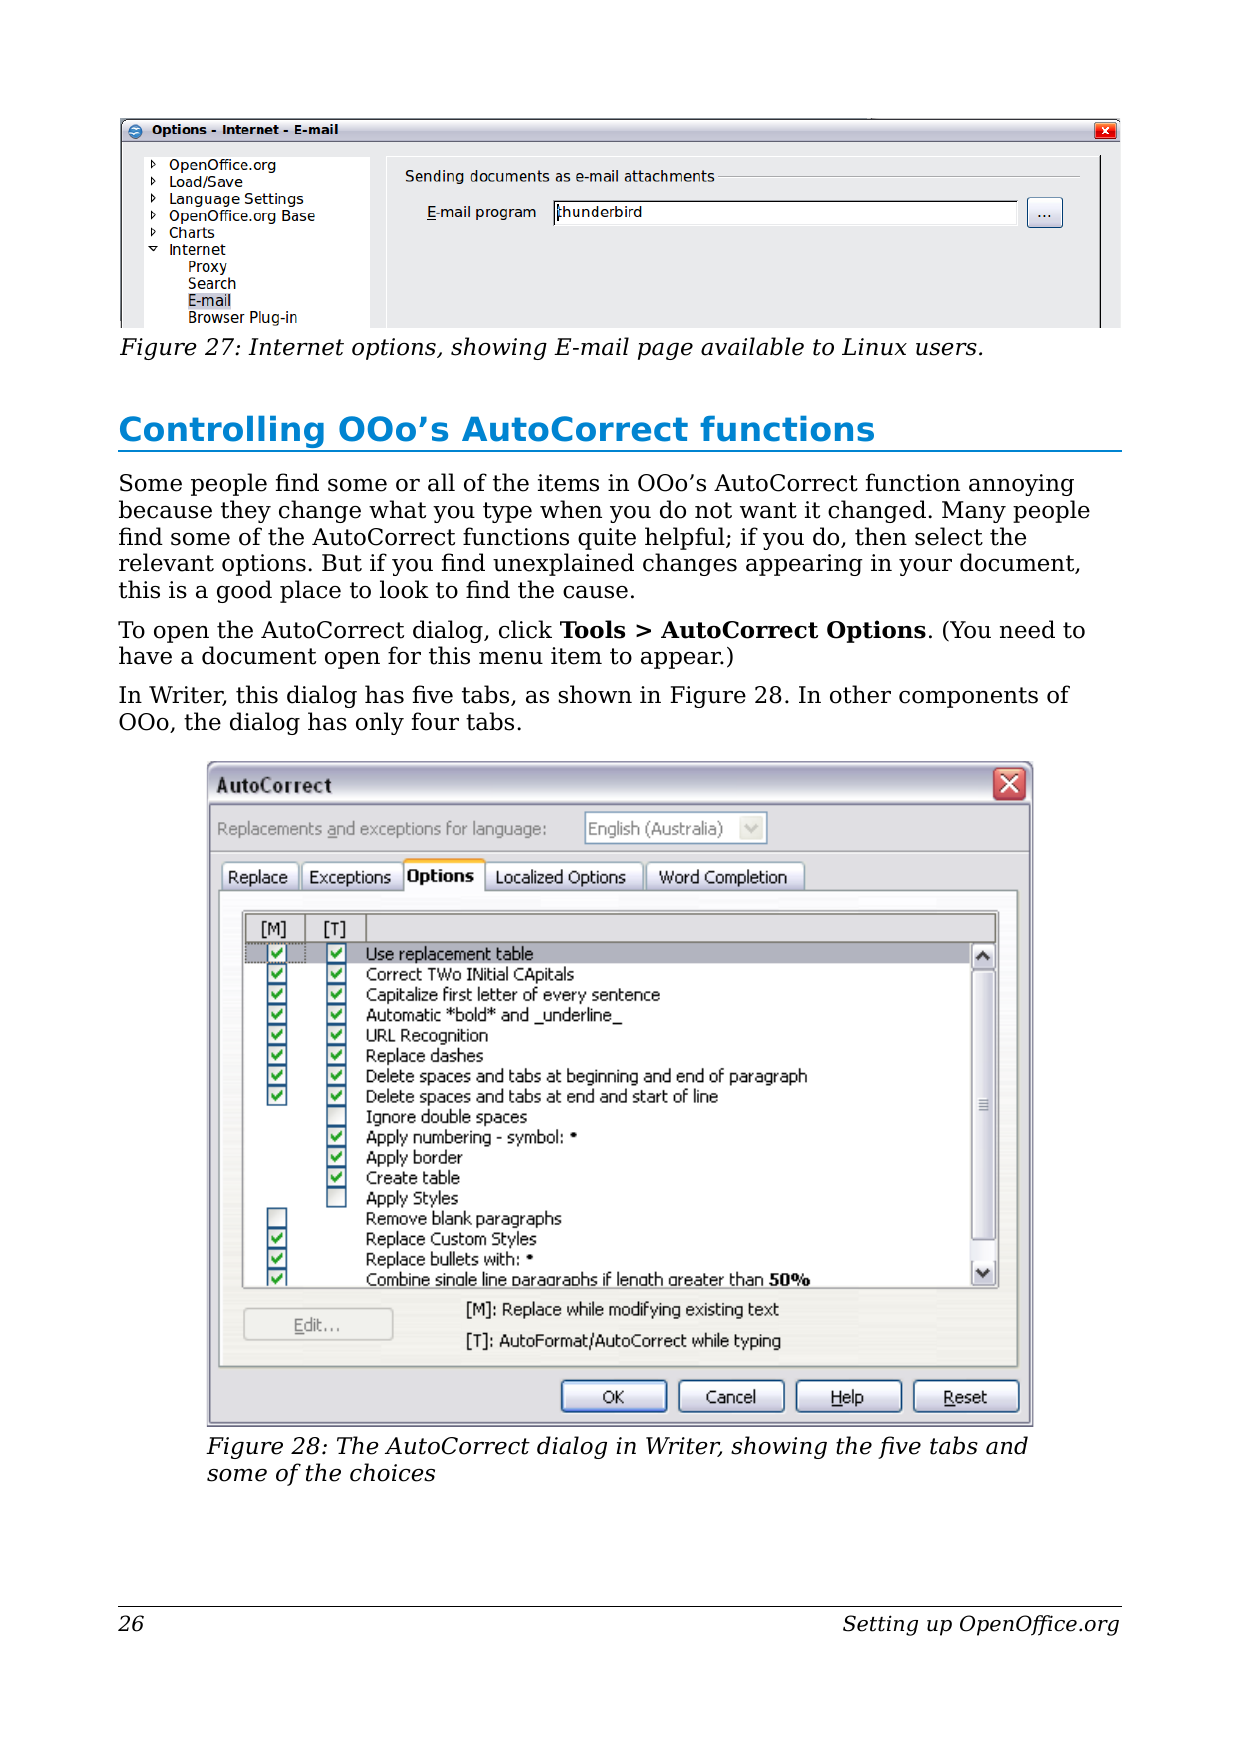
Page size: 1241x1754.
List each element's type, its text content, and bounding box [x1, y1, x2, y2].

text In Writer, this dialog has five tabs, as shown in Figure 28. In other components of OOo, the dialog has only four tabs. [118, 683, 1122, 736]
text Figure 28: The AutoCorrect dialog in Writer, showing the five tabs and some of the choices [207, 1433, 1033, 1486]
text Figure 27: Internet options, showing E-mail page available to Linux users. [120, 334, 1120, 361]
picture [120, 118, 1121, 328]
picture [206, 761, 1034, 1427]
subtitle Controlling OOo’s AutoCorrect functions [118, 411, 1122, 450]
text To open the AutoCorrect dialog, click Tools > AutoCorrect Options. (You need to have a document open for this menu item to appear.) [118, 616, 1122, 670]
text Some people find some or all of the items in OOo’s AutoCorrect function annoying because they change what you type when you do not want it changed. Many people find some of the AutoCorrect functions quite helpful; if you do, then select the relevant options. But if you find unexplained changes appearing in your document, this is a good place to look to find the cause. [118, 471, 1122, 604]
